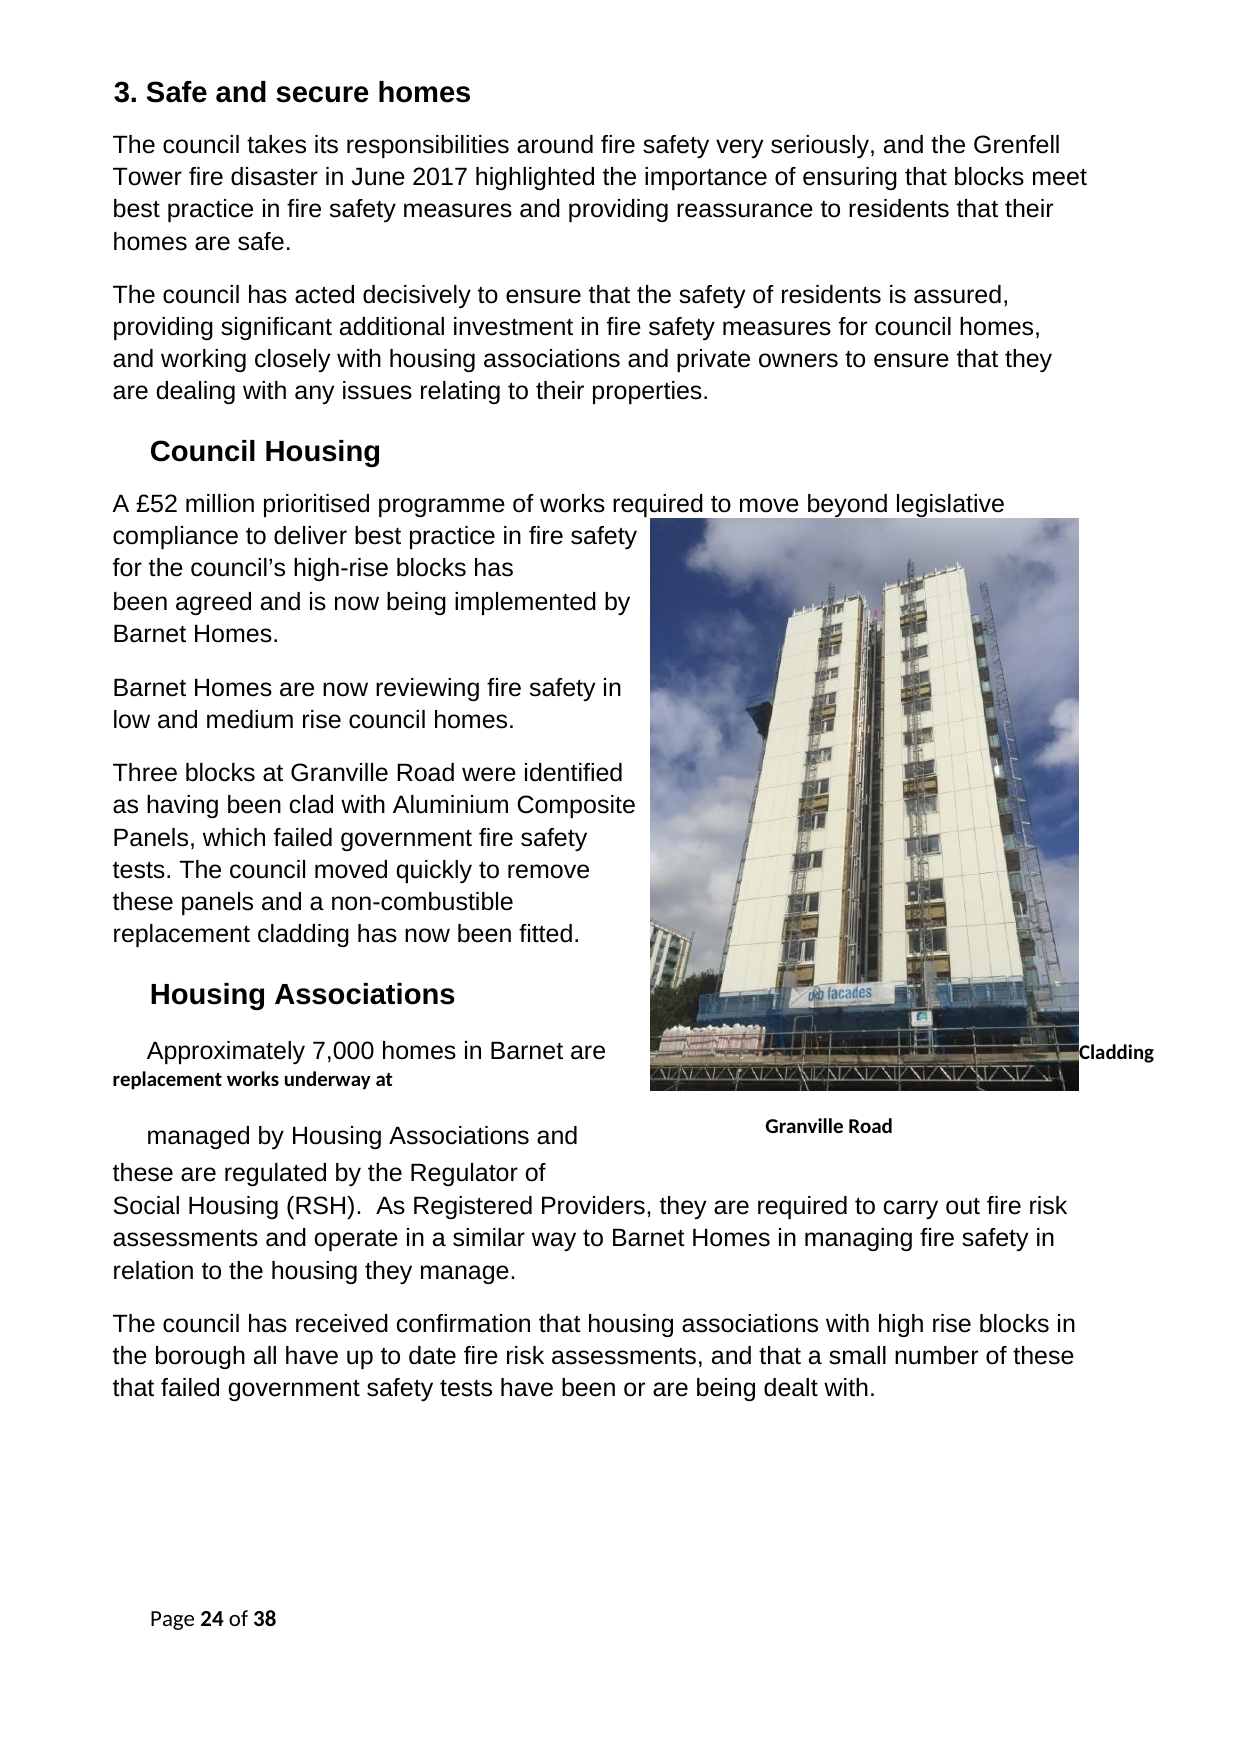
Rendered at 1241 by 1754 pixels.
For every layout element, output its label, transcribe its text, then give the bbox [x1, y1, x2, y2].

text Three blocks at Granville Road were identified as having been clad with Aluminium Composite Panels, which failed government fire safety tests. The council moved quickly to remove these panels and a non-combustible replacement cladding has now been fitted. [112, 758, 650, 948]
subtitle Council Housing [149, 434, 1052, 468]
text The council has acted decisively to ensure that the safety of residents is assured, providing significant additional investment in fire safety measures for council homes, and working closely with housing associations and private owners to ensure that they are dealing with any issues relating to their properties. [112, 280, 1090, 405]
text Social Housing (RSH). As Registered Providers, they are required to carry out fire risk assessments and operate in a similar way to Barnet Homes in managing fire safety in relation to the housing they manage. [112, 1191, 1090, 1284]
subtitle 3. Safe and secure homes [113, 75, 1052, 108]
text Barnet Homes are now reviewing fire safety in low and medium rise council homes. [112, 673, 650, 734]
text Approximately 7,000 homes in Barnet are 2 Cladding replacement works underway at [112, 1036, 1164, 1092]
text A £52 million prioritised programme of works required to move beyond legislative compliance to deliver best practice in fire safety for the council’s high-rise blocks has [112, 489, 1043, 582]
text these are regulated by the Regulator of [112, 1158, 1090, 1187]
subtitle Housing Associations [149, 977, 650, 1010]
text The council takes its responsibilities around fire safety very seriously, and the Grenfell Tower fire disaster in June 2017 highlighted the importance of ensuring that blocks meet best practice in fire safety measures and providing reassurance to residents that their homes are safe. [112, 130, 1090, 255]
text The council has received confirmation that housing associations with high rise blocks in the borough all have up to date fire risk assessments, and that a small number of these that failed government safety tests have been or are being dealt with. [112, 1309, 1090, 1402]
text managed by Housing Associations and Granville Road [112, 1109, 1164, 1153]
text been agreed and is now being implemented by Barnet Homes. [112, 587, 650, 648]
